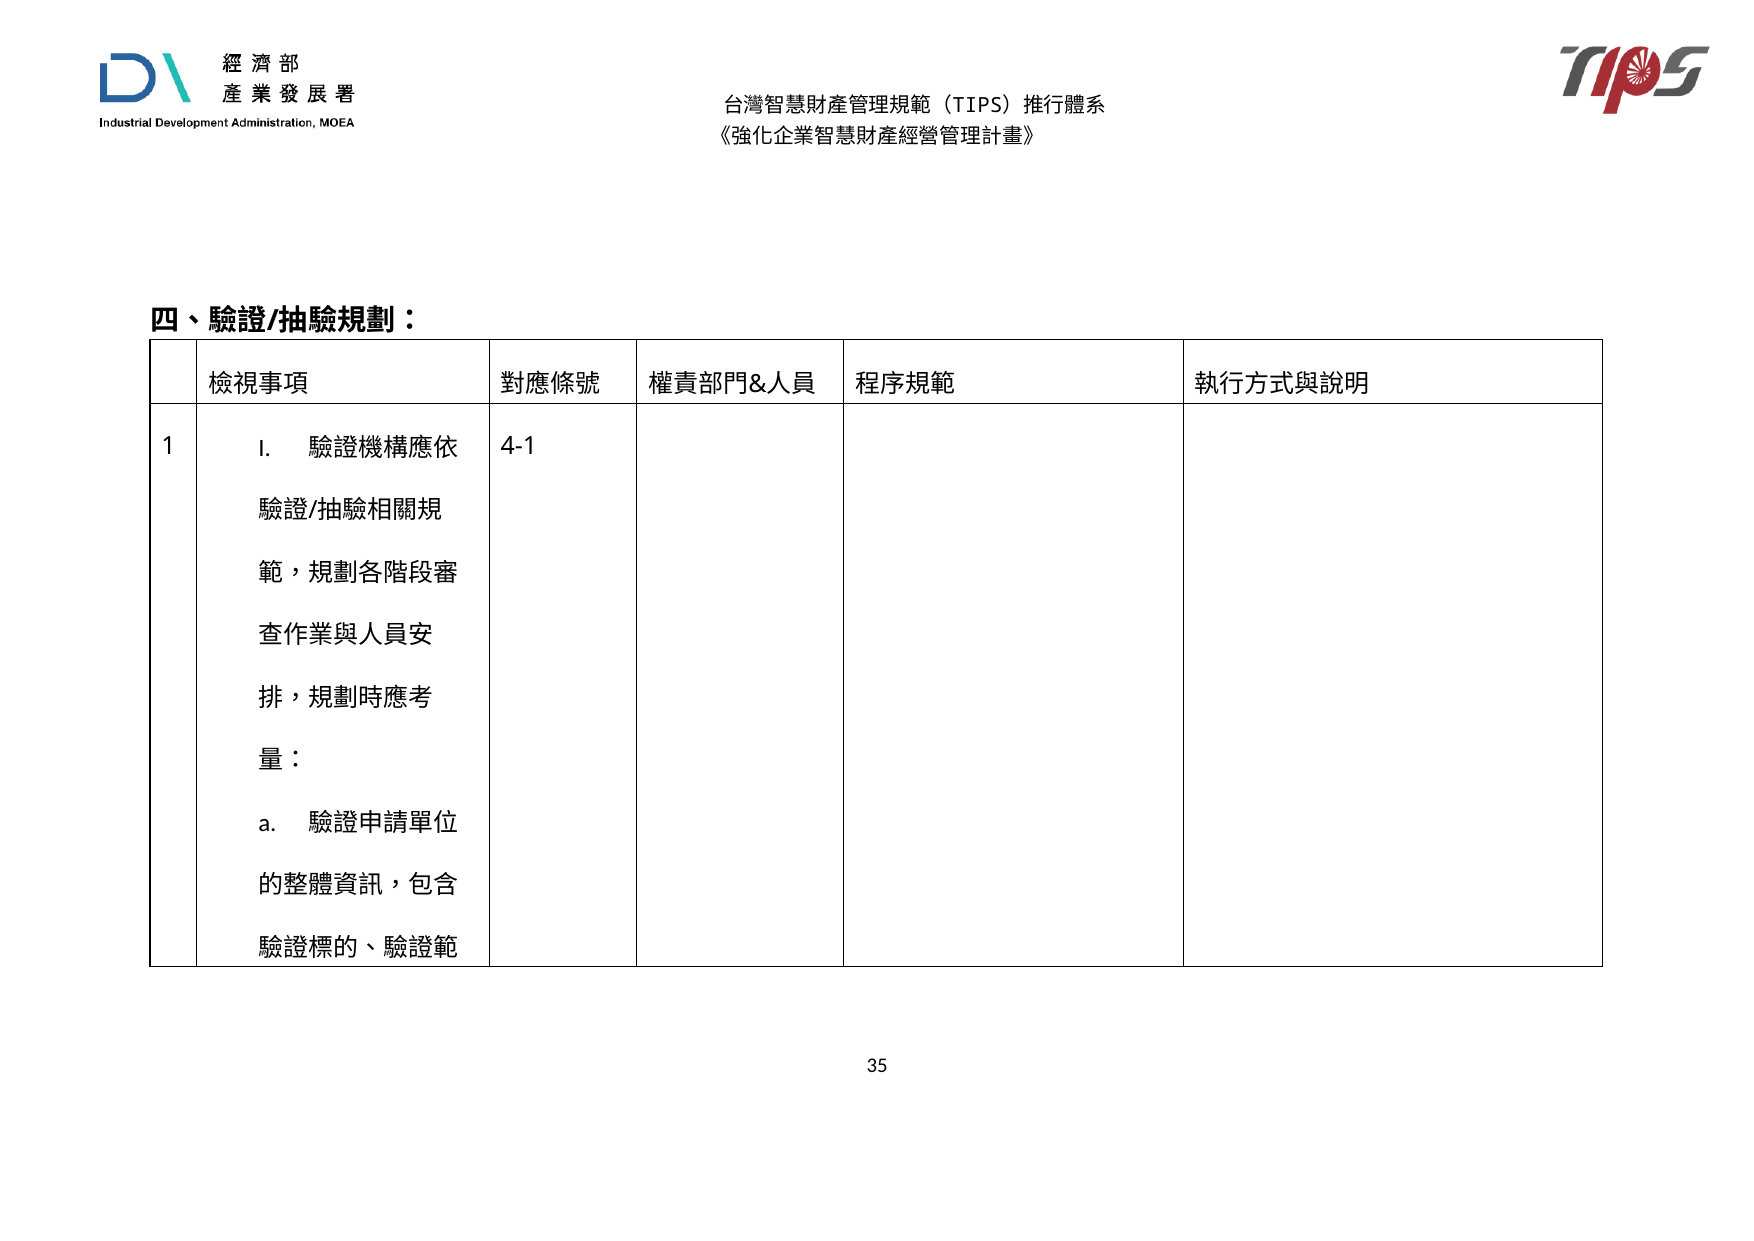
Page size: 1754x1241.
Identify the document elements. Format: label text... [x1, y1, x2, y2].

table_header 程序規範 [844, 340, 1183, 402]
table_cell 驗證機構應依驗證/抽驗相關規範，規劃各階段審查作業與人員安排，規劃時應考量： 驗證申請單位的整體資訊，包含驗證標的、驗證範圍、相關程序/系統、規模與廠區等； 驗證申請單位先前驗證/抽驗執行結果； 驗證申請單位內部稽核及矯正改善狀況； 驗證機構規劃驗證/抽驗各階段審查作業與人員安排之事項，應至少包含 各階段審查作業所需之時間與審查事項； 各階段審查之稽核員組成與應備能力； 各階段審查之執行紀錄。 驗證機構應建立驗證/抽驗各階段審查作業變更機制，包含變更事由、通知與事先同意流程，該變更須符合驗證/抽驗相關規範要求。 備註1：驗證規劃包含人員組成分工、時間安排、抽樣規劃、驗證申請單位溝通、利衝迴避檢視等項目。 備註2：變更審查規劃事項，如審查時間、審查方式、人員安排等事項。 備註3：通知對象包含驗證/抽驗相關的之內外部單位/人員 [197, 404, 489, 966]
table_header 權責部門&人員 [637, 340, 843, 402]
text 四、驗證/抽驗規劃： [150, 276, 1604, 339]
table_header 檢視事項 [197, 340, 489, 402]
table_cell 1 [151, 404, 196, 966]
table_cell [1184, 404, 1602, 966]
table_cell [637, 404, 843, 966]
table_cell [844, 404, 1183, 966]
table_header 執行方式與說明 [1184, 340, 1602, 402]
table_cell 4-1 [490, 404, 636, 966]
table_header [151, 340, 196, 402]
table_header 對應條號 [490, 340, 636, 402]
